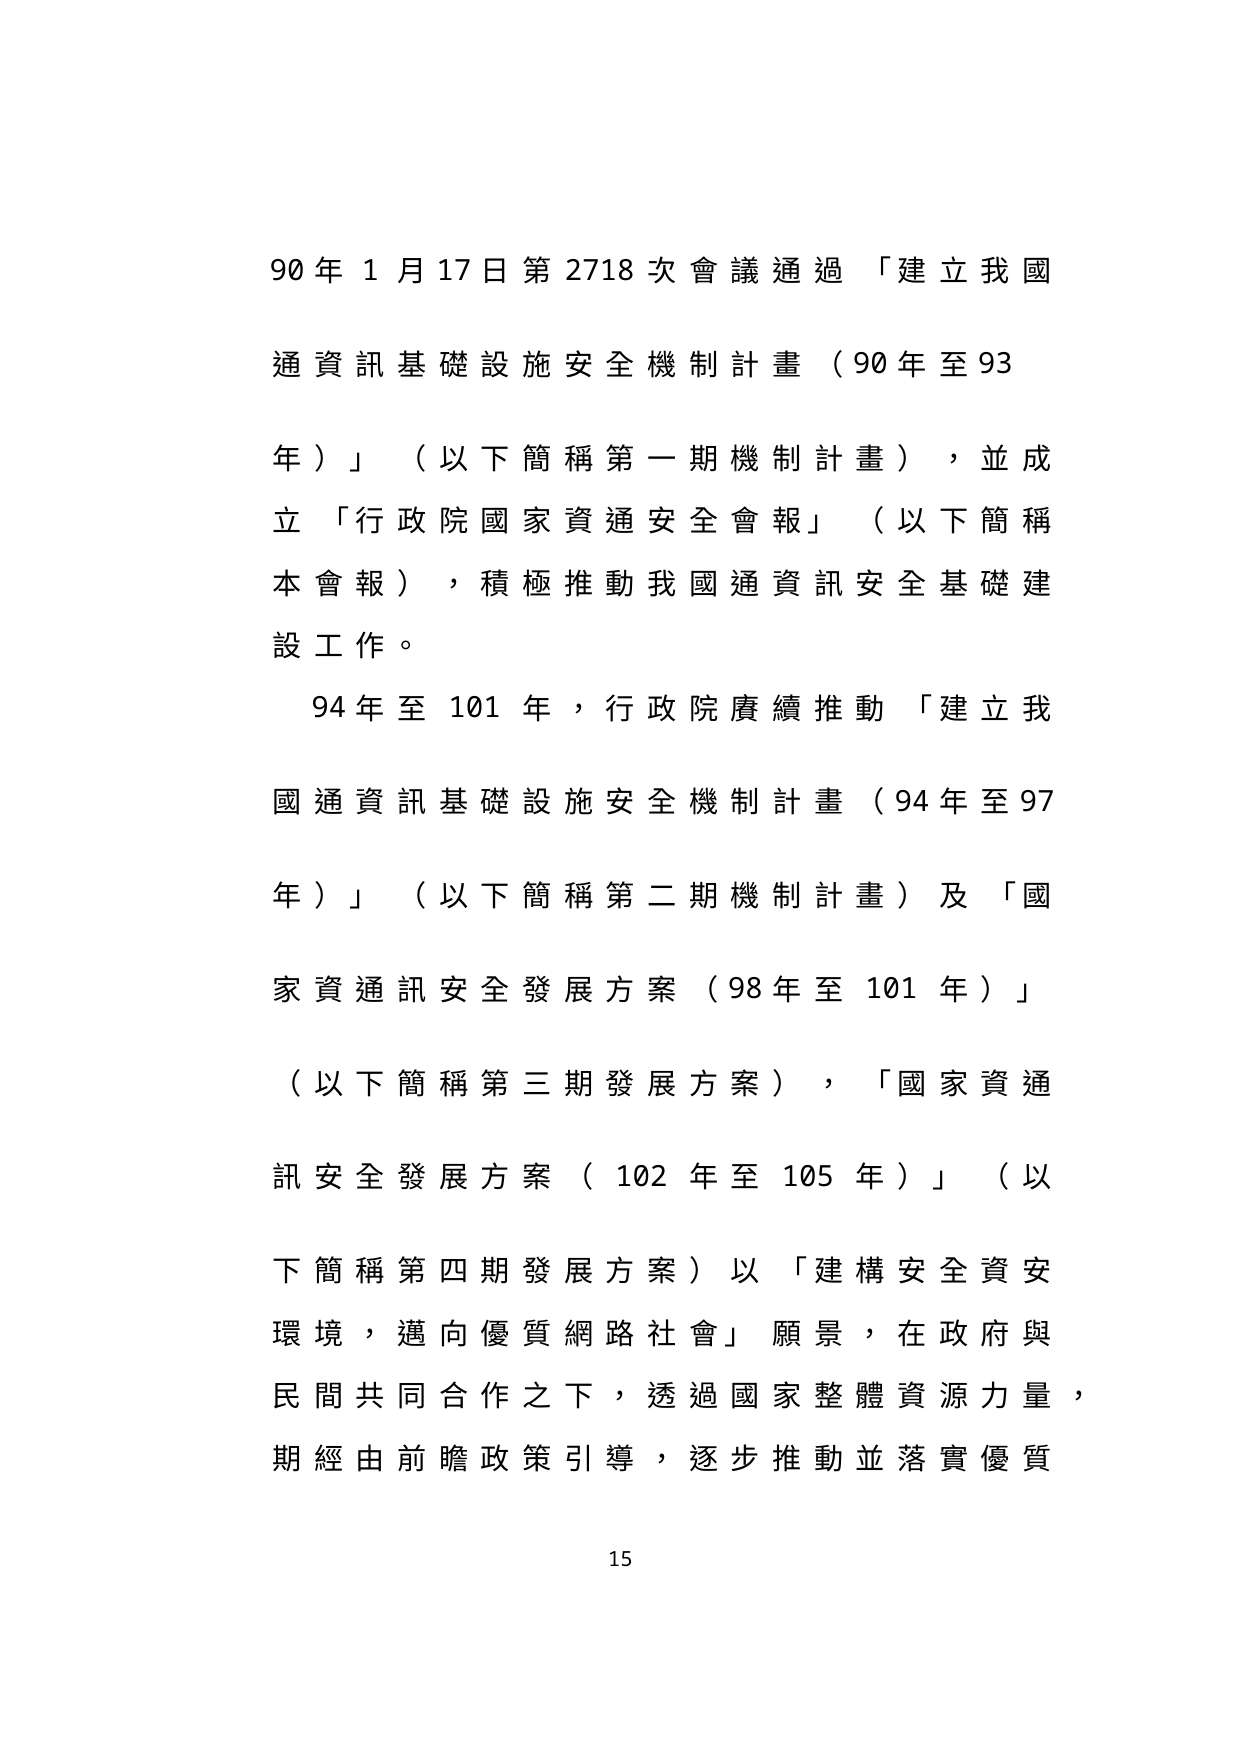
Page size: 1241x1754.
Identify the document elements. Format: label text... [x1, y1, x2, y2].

text 94年至101年，行政院賡續推動「建立我國通資訊基礎設施安全機制計畫（94年至97年）」（以下簡稱第二期機制計畫）及「國家資通訊安全發展方案（98年至101年）」（以下簡稱第三期發展方案），「國家資通訊安全發展方案（102年至105年）」（以下簡稱第四期發展方案）以「建構安全資安環境，邁向優質網路社會」願景，在政府與民間共同合作之下，透過國家整體資源力量，期經由前瞻政策引導，逐步推動並落實優質網路社會。 [242, 665, 1058, 1477]
text 90年1月17日第2718次會議通過「建立我國通資訊基礎設施安全機制計畫（90年至93年）」（以下簡稱第一期機制計畫），並成立「行政院國家資通安全會報」（以下簡稱本會報），積極推動我國通資訊安全基礎建設工作。 [242, 227, 1058, 665]
